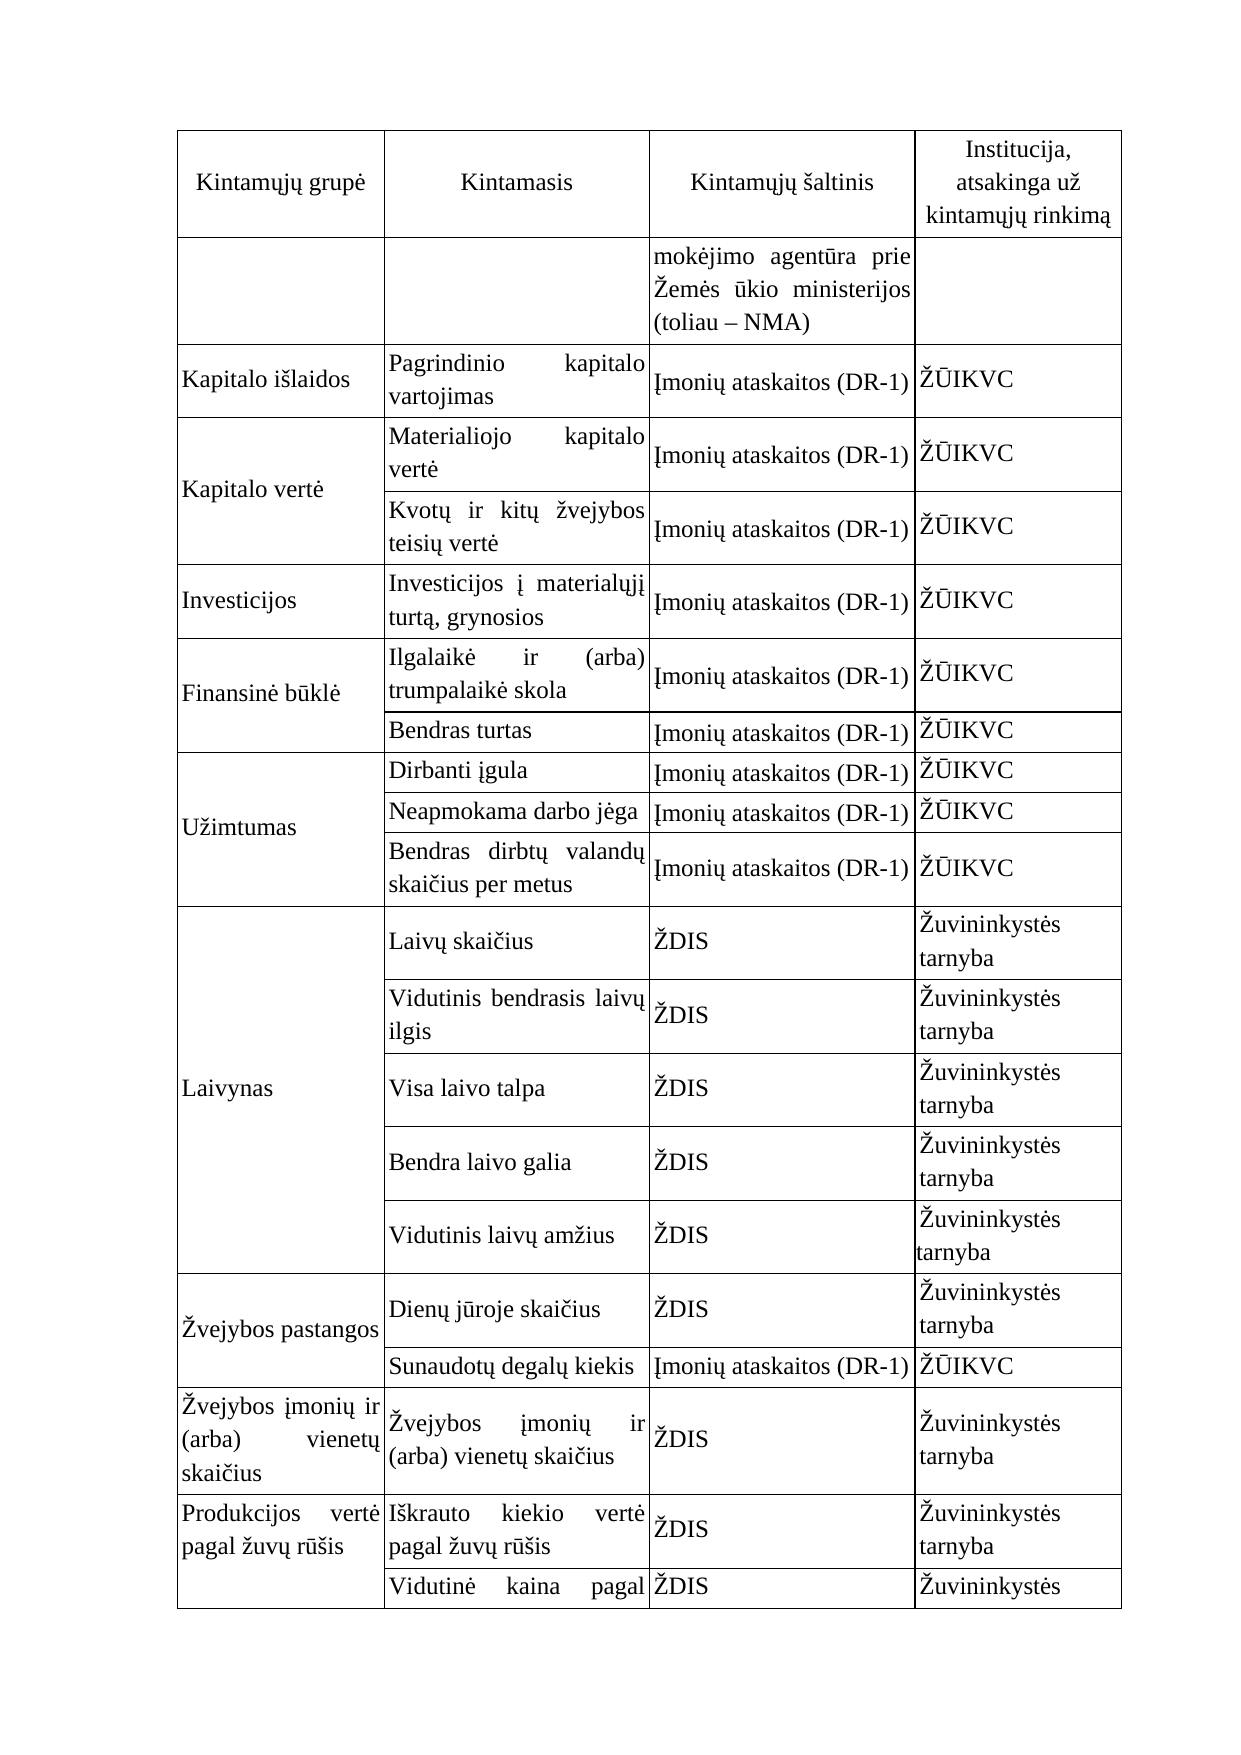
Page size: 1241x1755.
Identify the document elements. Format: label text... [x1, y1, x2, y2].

table_cell ŽŪIKVC [916, 345, 1121, 417]
table_cell Bendras turtas [385, 713, 649, 752]
table_cell Žuvininkystės tarnyba [916, 1274, 1121, 1347]
table_cell Žuvininkystės tarnyba [916, 1127, 1121, 1200]
table_cell Įmonių ataskaitos (DR-1) [650, 793, 914, 832]
table_cell Žuvininkystės tarnyba [916, 907, 1121, 979]
table_cell Bendras dirbtų valandų skaičius per metus [385, 833, 649, 906]
table_cell Bendra laivo galia [385, 1127, 649, 1200]
table_cell Įmonių ataskaitos (DR-1) [650, 565, 914, 638]
table_cell Žuvininkystės tarnyba [916, 1388, 1121, 1494]
table_cell Įmonių ataskaitos (DR-1) [650, 345, 914, 417]
table_cell Žuvininkystės [916, 1569, 1121, 1608]
table_cell Investicijos [178, 565, 384, 638]
table_cell ŽŪIKVC [916, 639, 1121, 711]
table_cell Įmonių ataskaitos (DR-1) [650, 492, 914, 564]
table_cell Užimtumas [178, 753, 384, 906]
table_cell ŽŪIKVC [916, 753, 1121, 792]
table_cell ŽŪIKVC [916, 492, 1121, 564]
table_cell Iškrauto kiekio vertė pagal žuvų rūšis [385, 1495, 649, 1567]
table_cell Žuvininkystės tarnyba [916, 1201, 1121, 1273]
table_cell Finansinė būklė [178, 639, 384, 752]
table_cell Kapitalo vertė [178, 418, 384, 564]
table_cell Dienų jūroje skaičius [385, 1274, 649, 1347]
table_cell Žvejybos įmonių ir (arba) vienetų skaičius [385, 1388, 649, 1494]
table_cell Vidutinė kaina pagal [385, 1569, 649, 1608]
table_cell ŽŪIKVC [916, 833, 1121, 906]
table_cell Laivų skaičius [385, 907, 649, 979]
table_cell Kvotų ir kitų žvejybos teisių vertė [385, 492, 649, 564]
table_cell Sunaudotų degalų kiekis [385, 1348, 649, 1387]
table_cell Įmonių ataskaitos (DR-1) [650, 713, 914, 752]
table_cell [385, 238, 649, 344]
table_cell Produkcijos vertė pagal žuvų rūšis [178, 1495, 384, 1608]
table_cell ŽŪIKVC [916, 793, 1121, 832]
table_cell Įmonių ataskaitos (DR-1) [650, 1348, 914, 1387]
table_cell Žvejybos pastangos [178, 1274, 384, 1387]
table_cell Vidutinis bendrasis laivų ilgis [385, 980, 649, 1053]
table_header Kintamųjų šaltinis [650, 131, 914, 237]
table_cell ŽDIS [650, 1201, 914, 1273]
table_cell Įmonių ataskaitos (DR-1) [650, 753, 914, 792]
table_cell Neapmokama darbo jėga [385, 793, 649, 832]
table_cell Žuvininkystės tarnyba [916, 1495, 1121, 1567]
table_cell Investicijos į materialųjį turtą, grynosios [385, 565, 649, 638]
table_cell Įmonių ataskaitos (DR-1) [650, 418, 914, 491]
table_cell Materialiojo kapitalo vertė [385, 418, 649, 491]
table_cell ŽDIS [650, 1054, 914, 1126]
table_cell [916, 238, 1121, 344]
table_cell Žuvininkystės tarnyba [916, 1054, 1121, 1126]
table_cell ŽDIS [650, 1274, 914, 1347]
table_cell ŽDIS [650, 980, 914, 1053]
table_cell Žuvininkystės tarnyba [916, 980, 1121, 1053]
table_header Kintamasis [385, 131, 649, 237]
table_cell ŽŪIKVC [916, 713, 1121, 752]
table_cell Žvejybos įmonių ir (arba) vienetų skaičius [178, 1388, 384, 1494]
table_cell Visa laivo talpa [385, 1054, 649, 1126]
table_cell ŽŪIKVC [916, 565, 1121, 638]
table_header Kintamųjų grupė [178, 131, 384, 237]
table_cell ŽDIS [650, 1569, 914, 1608]
table_cell ŽŪIKVC [916, 1348, 1121, 1387]
table_cell Įmonių ataskaitos (DR-1) [650, 833, 914, 906]
table_cell Kapitalo išlaidos [178, 345, 384, 417]
table_cell Laivynas [178, 907, 384, 1273]
table_cell ŽDIS [650, 1388, 914, 1494]
table_header Institucija, atsakinga už kintamųjų rinkimą [916, 131, 1121, 237]
table_cell Vidutinis laivų amžius [385, 1201, 649, 1273]
table_cell Pagrindinio kapitalo vartojimas [385, 345, 649, 417]
table_cell mokėjimo agentūra prie Žemės ūkio ministerijos (toliau – NMA) [650, 238, 914, 344]
table_cell [178, 238, 384, 344]
table_cell ŽDIS [650, 1127, 914, 1200]
table_cell ŽDIS [650, 1495, 914, 1567]
table_cell Ilgalaikė ir (arba) trumpalaikė skola [385, 639, 649, 711]
table_cell ŽŪIKVC [916, 418, 1121, 491]
table_cell Įmonių ataskaitos (DR-1) [650, 639, 914, 711]
table_cell Dirbanti įgula [385, 753, 649, 792]
table_cell ŽDIS [650, 907, 914, 979]
